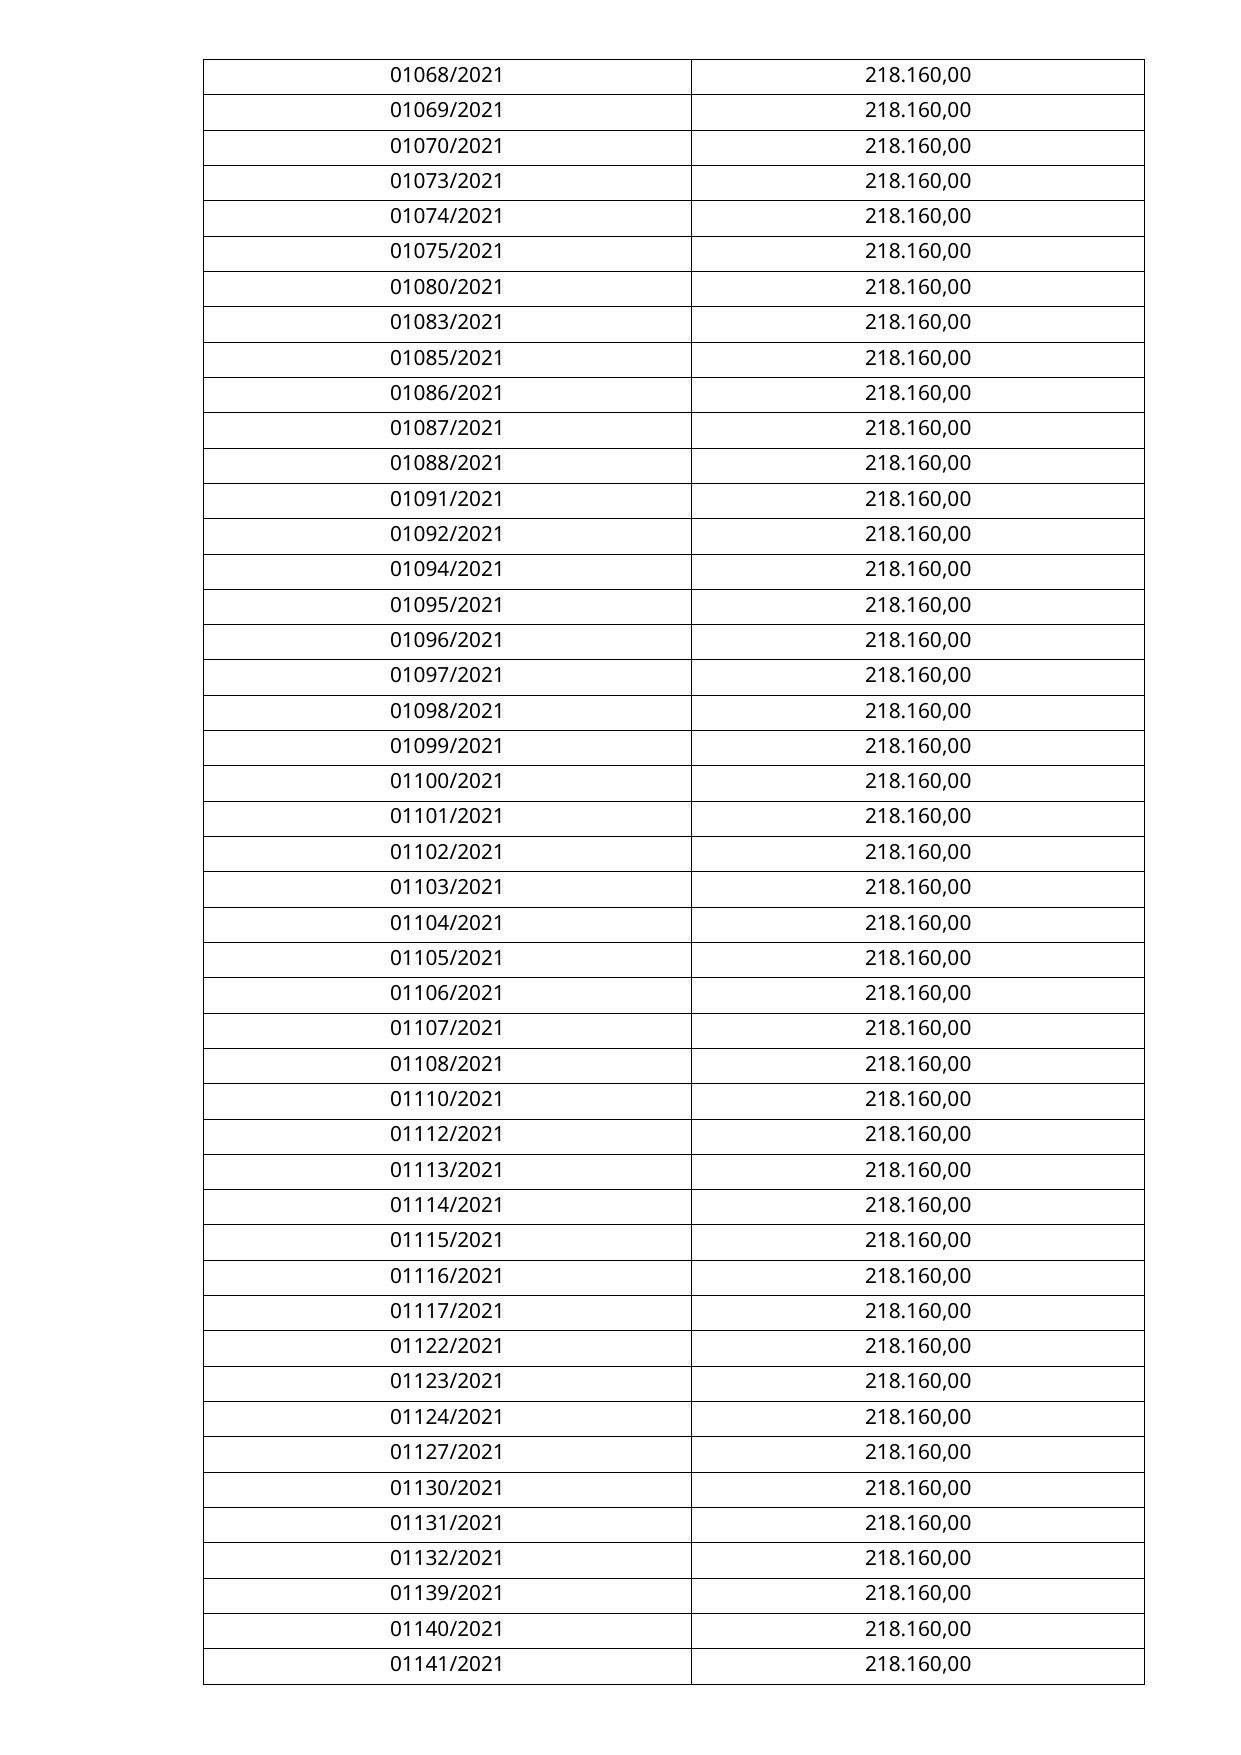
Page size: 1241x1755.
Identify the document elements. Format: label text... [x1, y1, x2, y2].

table_cell 01117/2021 [204, 1296, 691, 1330]
table_cell 218.160,00 [692, 60, 1144, 94]
table_cell 01083/2021 [204, 307, 691, 342]
table_cell 218.160,00 [692, 1649, 1144, 1683]
table_cell 218.160,00 [692, 837, 1144, 871]
table_cell 218.160,00 [692, 1225, 1144, 1260]
table_cell 218.160,00 [692, 237, 1144, 271]
table_cell 218.160,00 [692, 908, 1144, 942]
table_cell 01105/2021 [204, 943, 691, 977]
table_cell 218.160,00 [692, 1049, 1144, 1083]
table_cell 218.160,00 [692, 1437, 1144, 1472]
table_cell 01085/2021 [204, 343, 691, 377]
table_cell 01104/2021 [204, 908, 691, 942]
table_cell 01094/2021 [204, 555, 691, 589]
table_cell 218.160,00 [692, 95, 1144, 130]
table_cell 218.160,00 [692, 696, 1144, 730]
table_cell 01097/2021 [204, 660, 691, 695]
table_cell 01086/2021 [204, 378, 691, 412]
table_cell 218.160,00 [692, 1331, 1144, 1366]
table_cell 01132/2021 [204, 1543, 691, 1577]
table_cell 01131/2021 [204, 1508, 691, 1542]
table_cell 218.160,00 [692, 131, 1144, 165]
table_cell 218.160,00 [692, 1261, 1144, 1295]
table_cell 218.160,00 [692, 449, 1144, 483]
table_cell 218.160,00 [692, 943, 1144, 977]
table_cell 218.160,00 [692, 1084, 1144, 1118]
table_cell 218.160,00 [692, 307, 1144, 342]
table_cell 218.160,00 [692, 1296, 1144, 1330]
table_cell 01141/2021 [204, 1649, 691, 1683]
table_cell 01102/2021 [204, 837, 691, 871]
table_cell 01092/2021 [204, 519, 691, 553]
table_cell 01068/2021 [204, 60, 691, 94]
table_cell 218.160,00 [692, 1402, 1144, 1436]
table_cell 218.160,00 [692, 978, 1144, 1012]
table_cell 01069/2021 [204, 95, 691, 130]
table_cell 218.160,00 [692, 1367, 1144, 1401]
table_cell 01088/2021 [204, 449, 691, 483]
table_cell 218.160,00 [692, 1014, 1144, 1048]
table_cell 218.160,00 [692, 590, 1144, 624]
table_cell 218.160,00 [692, 166, 1144, 200]
table_cell 01101/2021 [204, 802, 691, 836]
table_cell 218.160,00 [692, 413, 1144, 447]
table_cell 01140/2021 [204, 1614, 691, 1648]
table_cell 218.160,00 [692, 1543, 1144, 1577]
table_cell 01124/2021 [204, 1402, 691, 1436]
table_cell 218.160,00 [692, 802, 1144, 836]
table_cell 01099/2021 [204, 731, 691, 765]
table_cell 01080/2021 [204, 272, 691, 306]
table_cell 01075/2021 [204, 237, 691, 271]
table_cell 218.160,00 [692, 378, 1144, 412]
table_cell 01114/2021 [204, 1190, 691, 1224]
table_cell 218.160,00 [692, 201, 1144, 236]
table_cell 01103/2021 [204, 872, 691, 907]
table_cell 01123/2021 [204, 1367, 691, 1401]
table_cell 218.160,00 [692, 272, 1144, 306]
table_cell 01100/2021 [204, 766, 691, 801]
table_cell 01074/2021 [204, 201, 691, 236]
table_cell 218.160,00 [692, 766, 1144, 801]
table_cell 218.160,00 [692, 1190, 1144, 1224]
table_cell 218.160,00 [692, 1473, 1144, 1507]
table_cell 218.160,00 [692, 1155, 1144, 1189]
table_cell 01116/2021 [204, 1261, 691, 1295]
table_cell 218.160,00 [692, 625, 1144, 659]
table_cell 01087/2021 [204, 413, 691, 447]
table_cell 01110/2021 [204, 1084, 691, 1118]
table_cell 218.160,00 [692, 1508, 1144, 1542]
table_cell 01130/2021 [204, 1473, 691, 1507]
table_cell 01070/2021 [204, 131, 691, 165]
table_cell 218.160,00 [692, 484, 1144, 518]
table_cell 218.160,00 [692, 519, 1144, 553]
table_cell 218.160,00 [692, 872, 1144, 907]
table_cell 01113/2021 [204, 1155, 691, 1189]
table_cell 01091/2021 [204, 484, 691, 518]
table_cell 218.160,00 [692, 1579, 1144, 1613]
table_cell 01096/2021 [204, 625, 691, 659]
table_cell 01127/2021 [204, 1437, 691, 1472]
table_cell 218.160,00 [692, 1614, 1144, 1648]
table_cell 01108/2021 [204, 1049, 691, 1083]
table_cell 218.160,00 [692, 343, 1144, 377]
table_cell 218.160,00 [692, 660, 1144, 695]
table_cell 01115/2021 [204, 1225, 691, 1260]
table_cell 01122/2021 [204, 1331, 691, 1366]
table_cell 01106/2021 [204, 978, 691, 1012]
table_cell 01139/2021 [204, 1579, 691, 1613]
table_cell 01095/2021 [204, 590, 691, 624]
table_cell 01107/2021 [204, 1014, 691, 1048]
table_cell 218.160,00 [692, 1120, 1144, 1154]
table_cell 218.160,00 [692, 555, 1144, 589]
table_cell 01098/2021 [204, 696, 691, 730]
table_cell 01073/2021 [204, 166, 691, 200]
table_cell 218.160,00 [692, 731, 1144, 765]
table_cell 01112/2021 [204, 1120, 691, 1154]
